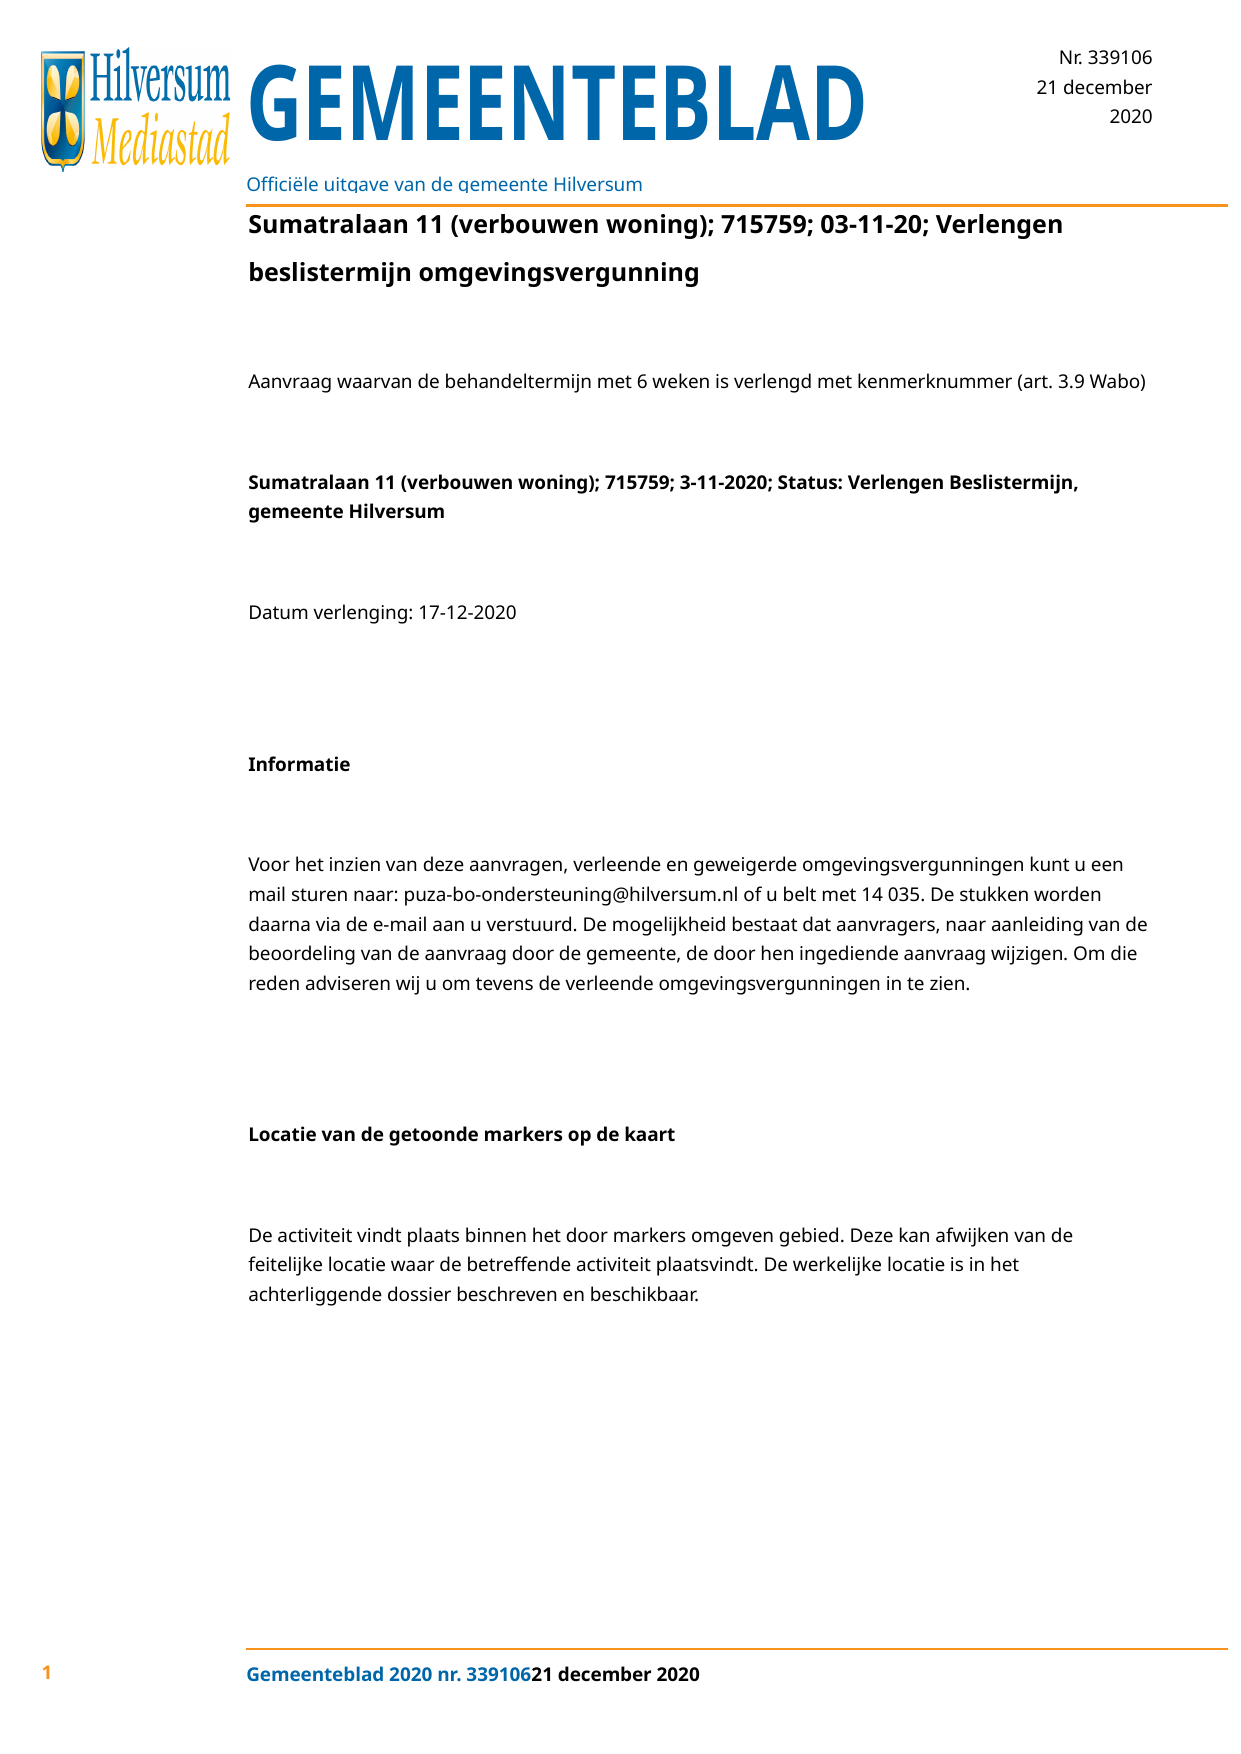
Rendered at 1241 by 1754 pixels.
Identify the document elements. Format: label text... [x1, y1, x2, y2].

text Aanvraag waarvan de behandeltermijn met 6 weken is verlengd met kenmerknummer (art. 3.9 Wabo) [248, 368, 1152, 394]
picture [41, 47, 231, 172]
text Voor het inzien van deze aanvragen, verleende en geweigerde omgevingsvergunningen kunt u een mail sturen naar: puza-bo-ondersteuning@hilversum.nl of u belt met 14 035. De stukken worden daarna via de e-mail aan u verstuurd. De mogelijkheid bestaat dat aanvragers, naar aanleiding van de beoordeling van de aanvraag door de gemeente, de door hen ingediende aanvraag wijzigen. Om die reden adviseren wij u om tevens de verleende omgevingsvergunningen in te zien. [248, 852, 1152, 996]
text Datum verlenging: 17-12-2020 [248, 599, 1152, 625]
text Sumatralaan 11 (verbouwen woning); 715759; 03-11-20; Verlengen beslistermijn omgevingsvergunning [248, 207, 1152, 288]
text De activiteit vindt plaats binnen het door markers omgeven gebied. Deze kan afwijken van de feitelijke locatie waar de betreffende activiteit plaatsvindt. De werkelijke locatie is in het achterliggende dossier beschreven en beschikbaar. [248, 1222, 1152, 1307]
text Sumatralaan 11 (verbouwen woning); 715759; 3-11-2020; Status: Verlengen Beslistermijn, gemeente Hilversum [248, 469, 1152, 524]
text Locatie van de getoonde markers op de kaart [248, 1121, 1152, 1147]
text Informatie [248, 751, 1152, 777]
